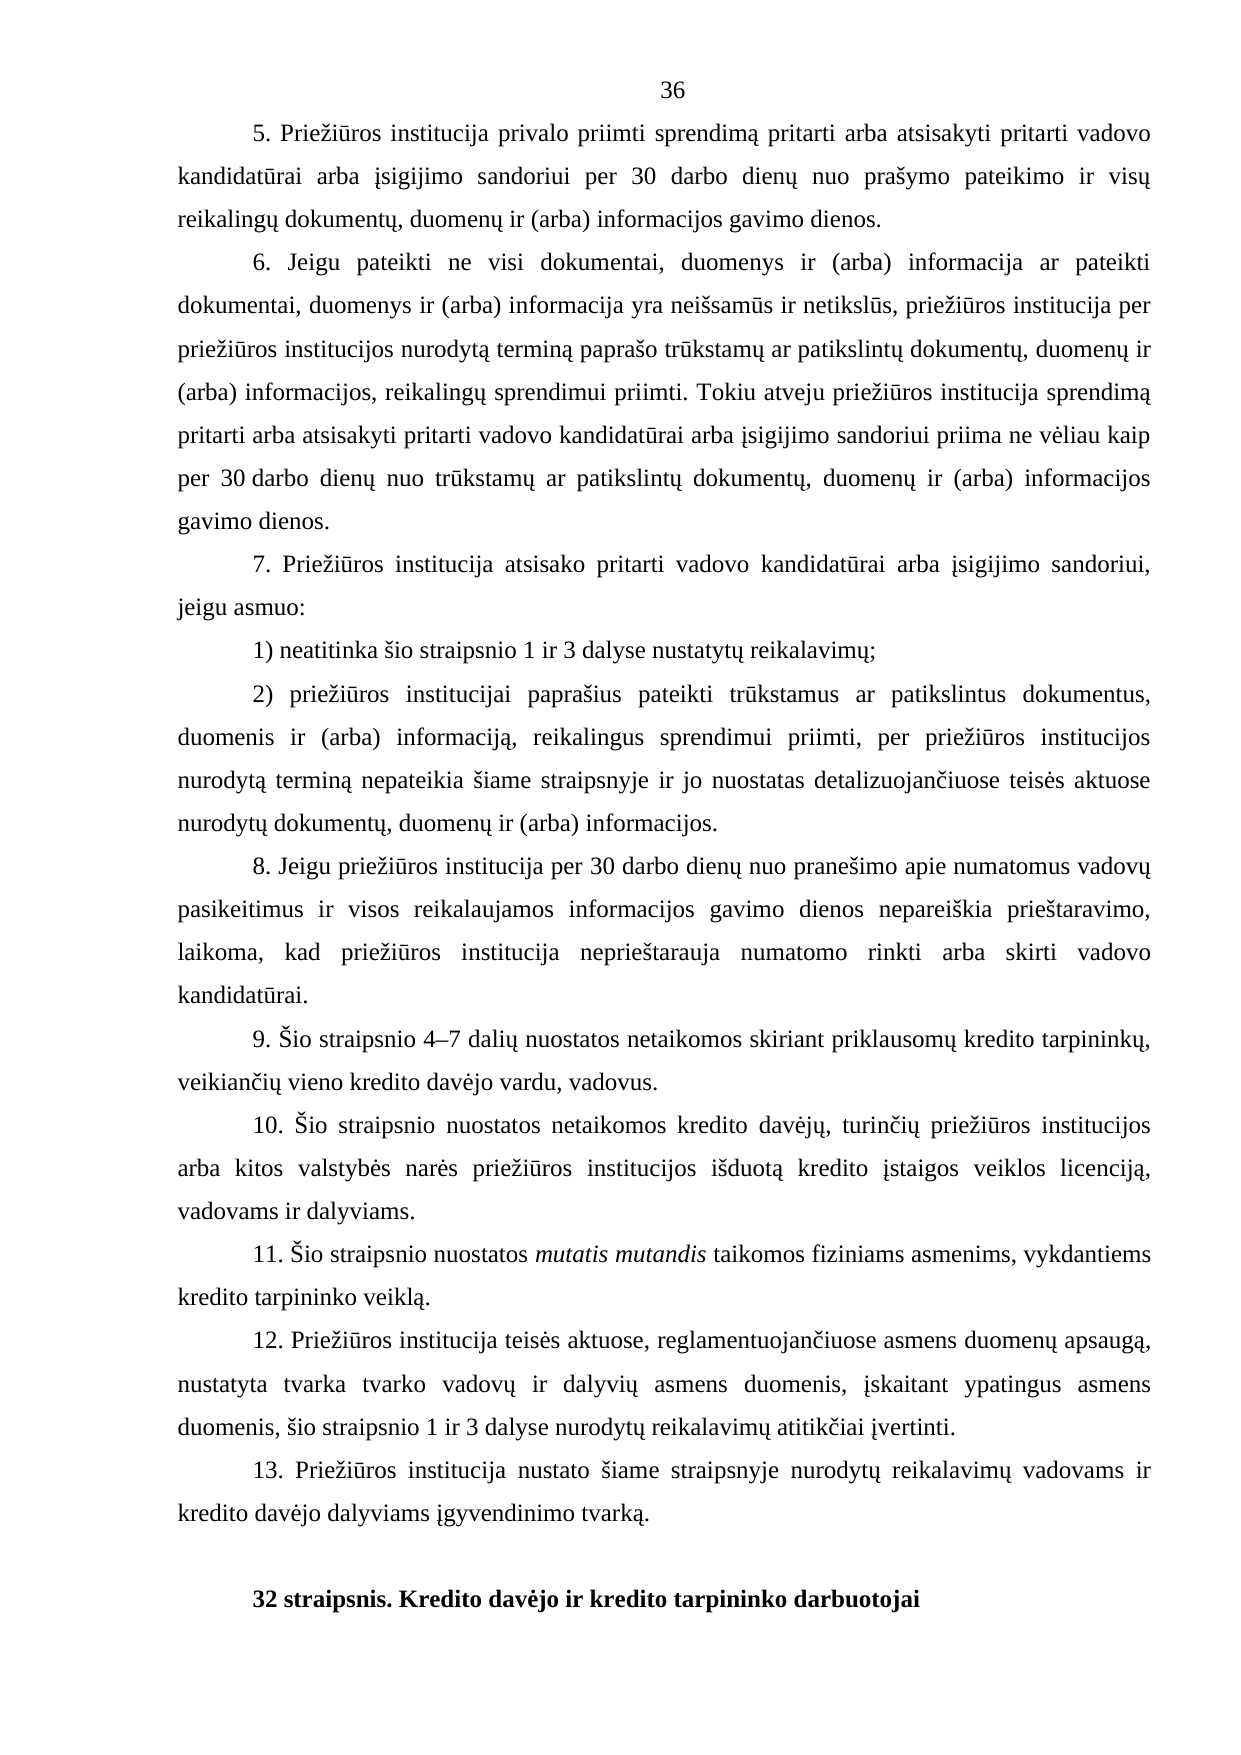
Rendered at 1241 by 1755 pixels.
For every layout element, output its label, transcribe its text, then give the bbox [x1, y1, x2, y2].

text 10. Šio straipsnio nuostatos netaikomos kredito davėjų, turinčių priežiūros institucijos arba kitos valstybės narės priežiūros institucijos išduotą kredito įstaigos veiklos licenciją, vadovams ir dalyviams. [177, 1110, 1152, 1225]
text 12. Priežiūros institucija teisės aktuose, reglamentuojančiuose asmens duomenų apsaugą, nustatyta tvarka tvarko vadovų ir dalyvių asmens duomenis, įskaitant ypatingus asmens duomenis, šio straipsnio 1 ir 3 dalyse nurodytų reikalavimų atitikčiai įvertinti. [177, 1326, 1152, 1441]
text 7. Priežiūros institucija atsisako pritarti vadovo kandidatūrai arba įsigijimo sandoriui, jeigu asmuo: [177, 549, 1152, 621]
text 6. Jeigu pateikti ne visi dokumentai, duomenys ir (arba) informacija ar pateikti dokumentai, duomenys ir (arba) informacija yra neišsamūs ir netikslūs, priežiūros institucija per priežiūros institucijos nurodytą terminą paprašo trūkstamų ar patikslintų dokumentų, duomenų ir (arba) informacijos, reikalingų sprendimui priimti. Tokiu atveju priežiūros institucija sprendimą pritarti arba atsisakyti pritarti vadovo kandidatūrai arba įsigijimo sandoriui priima ne vėliau kaip per 30 darbo dienų nuo trūkstamų ar patikslintų dokumentų, duomenų ir (arba) informacijos gavimo dienos. [177, 247, 1152, 535]
text 13. Priežiūros institucija nustato šiame straipsnyje nurodytų reikalavimų vadovams ir kredito davėjo dalyviams įgyvendinimo tvarką. [177, 1455, 1152, 1527]
text 11. Šio straipsnio nuostatos mutatis mutandis taikomos fiziniams asmenims, vykdantiems kredito tarpininko veiklą. [177, 1239, 1152, 1311]
text 8. Jeigu priežiūros institucija per 30 darbo dienų nuo pranešimo apie numatomus vadovų pasikeitimus ir visos reikalaujamos informacijos gavimo dienos nepareiškia prieštaravimo, laikoma, kad priežiūros institucija neprieštarauja numatomo rinkti arba skirti vadovo kandidatūrai. [177, 851, 1152, 1009]
text 9. Šio straipsnio 4–7 dalių nuostatos netaikomos skiriant priklausomų kredito tarpininkų, veikiančių vieno kredito davėjo vardu, vadovus. [177, 1024, 1152, 1096]
text 5. Priežiūros institucija privalo priimti sprendimą pritarti arba atsisakyti pritarti vadovo kandidatūrai arba įsigijimo sandoriui per 30 darbo dienų nuo prašymo pateikimo ir visų reikalingų dokumentų, duomenų ir (arba) informacijos gavimo dienos. [177, 118, 1152, 233]
text 2) priežiūros institucijai paprašius pateikti trūkstamus ar patikslintus dokumentus, duomenis ir (arba) informaciją, reikalingus sprendimui priimti, per priežiūros institucijos nurodytą terminą nepateikia šiame straipsnyje ir jo nuostatas detalizuojančiuose teisės aktuose nurodytų dokumentų, duomenų ir (arba) informacijos. [177, 679, 1152, 837]
text 32 straipsnis. Kredito davėjo ir kredito tarpininko darbuotojai [177, 1584, 1152, 1613]
text 1) neatitinka šio straipsnio 1 ir 3 dalyse nustatytų reikalavimų; [177, 636, 1152, 664]
